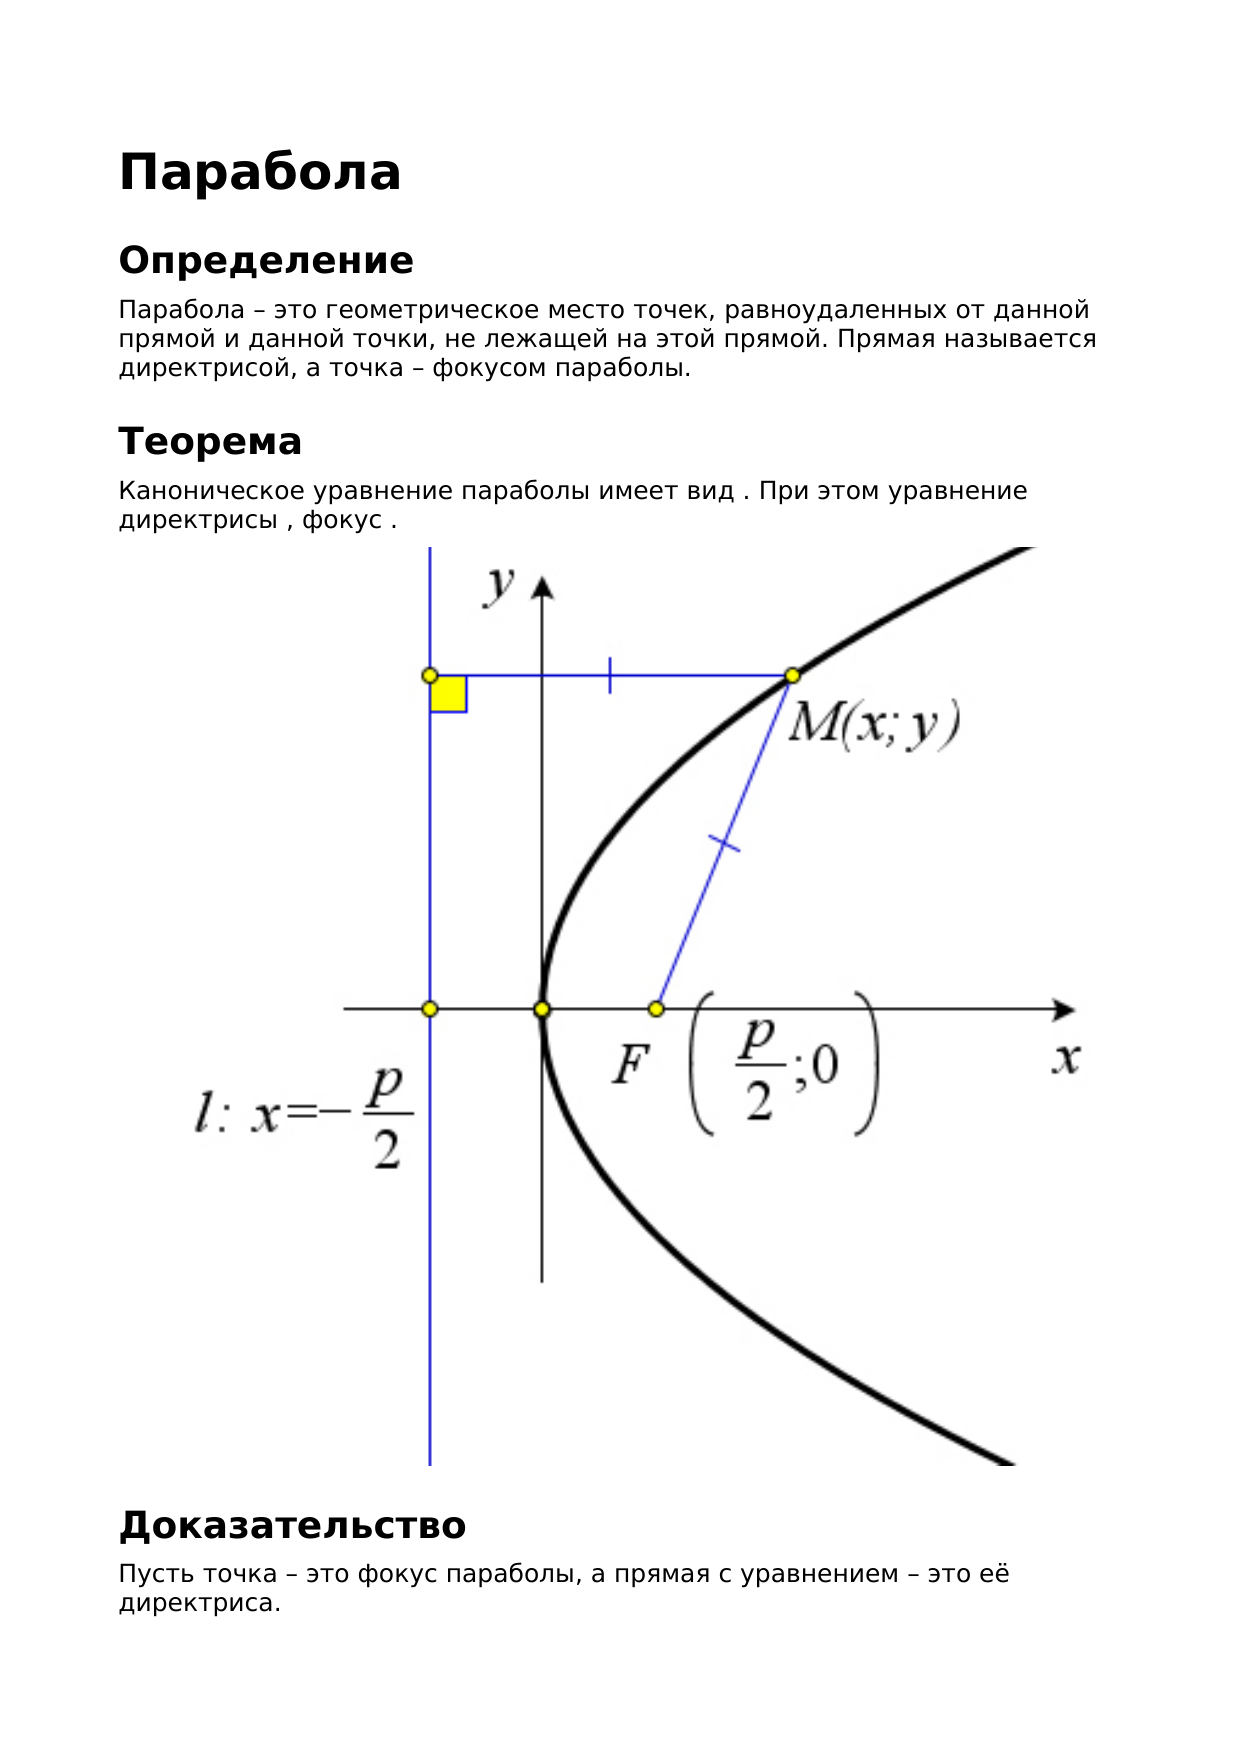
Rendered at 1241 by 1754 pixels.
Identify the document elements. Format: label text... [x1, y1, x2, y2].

picture [118, 547, 1123, 1466]
subtitle Определение [118, 239, 1122, 282]
subtitle Теорема [118, 420, 1122, 464]
text Пусть точка – это фокус параболы, а прямая с уравнением – это её директриса. [118, 1559, 1122, 1618]
text Парабола – это геометрическое место точек, равноудаленных от данной прямой и данной точки, не лежащей на этой прямой. Прямая называется директрисой, а точка – фокусом параболы. [118, 295, 1122, 382]
text Каноническое уравнение параболы имеет вид . При этом уравнение директрисы , фокус . [118, 476, 1122, 534]
subtitle Парабола [118, 143, 1122, 201]
subtitle Доказательство [118, 1503, 1122, 1547]
